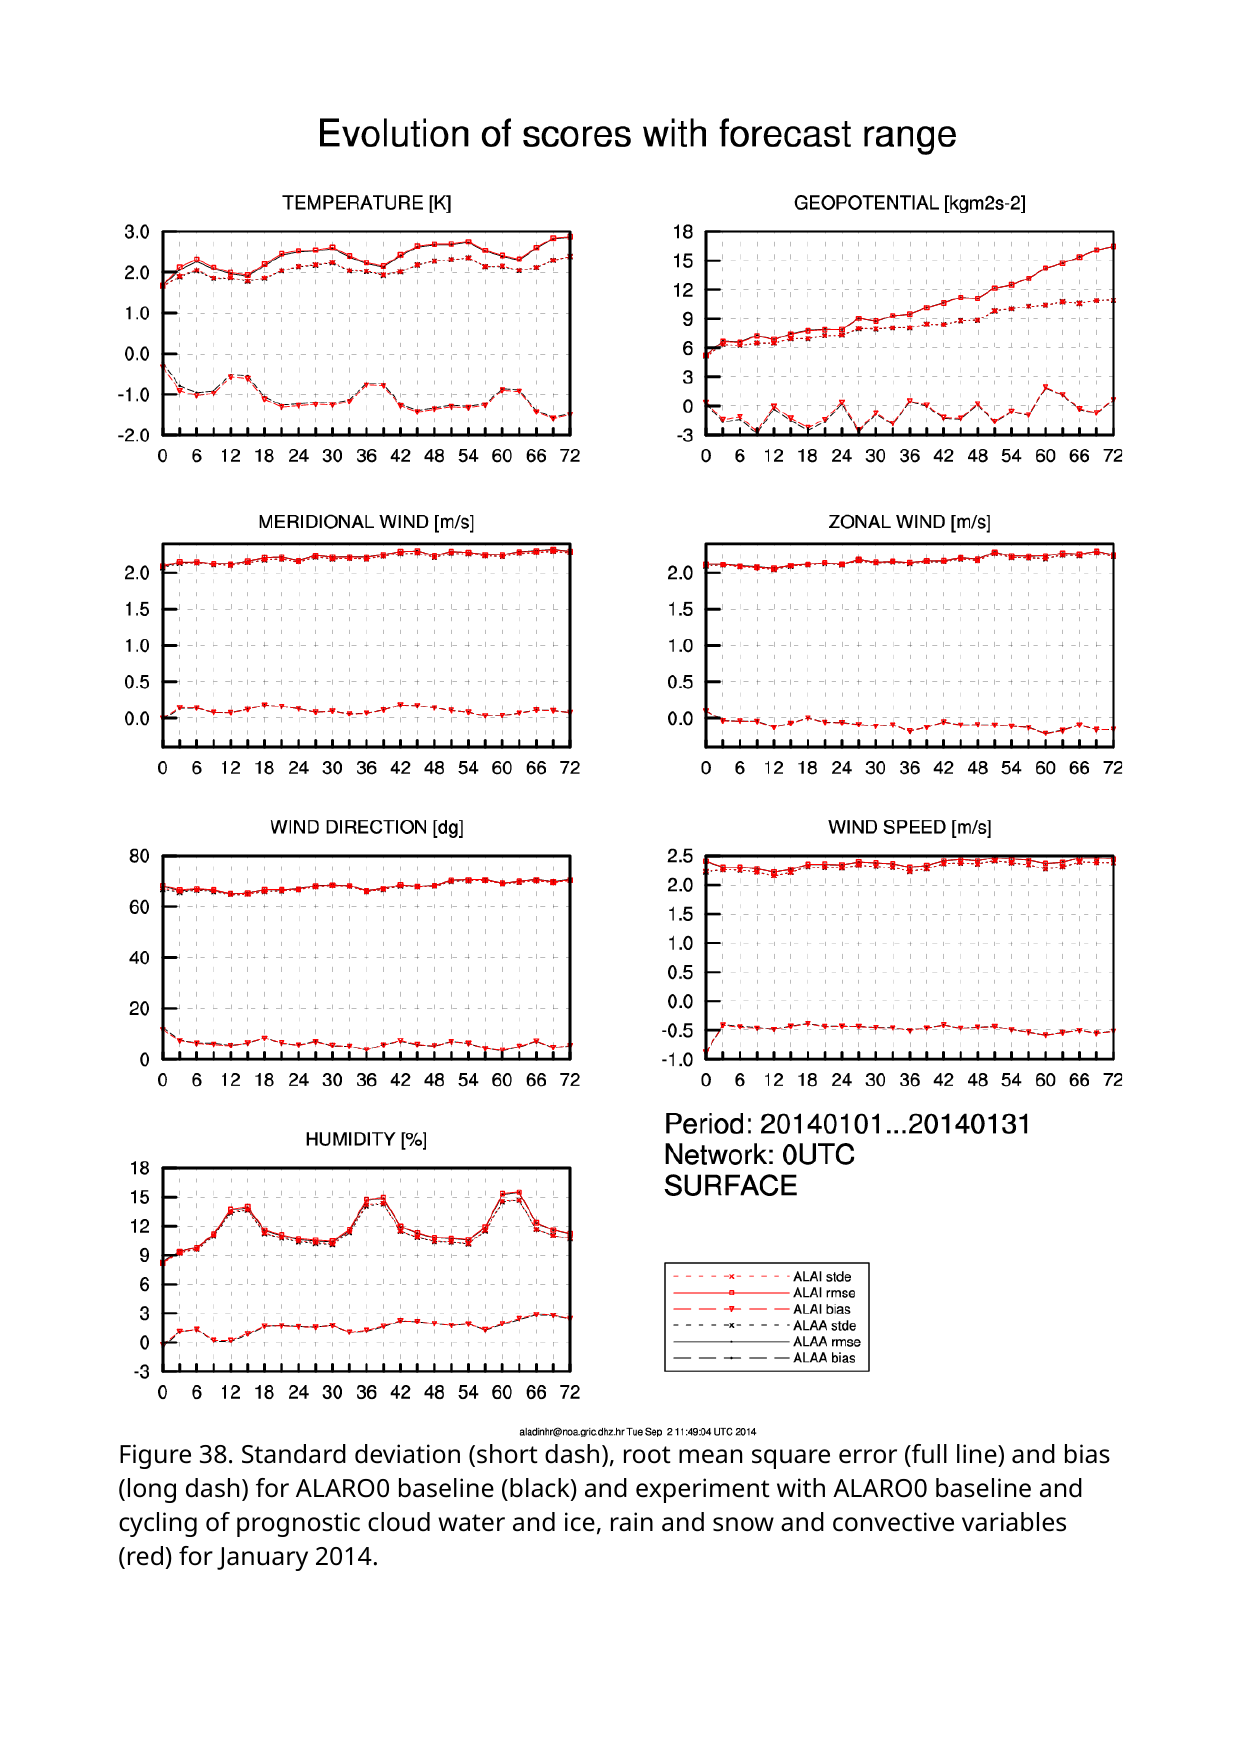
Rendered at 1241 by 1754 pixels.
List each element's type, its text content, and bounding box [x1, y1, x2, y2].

picture [118, 118, 1123, 1437]
text Figure 38. Standard deviation (short dash), root mean square error (full line) and bias (long dash) for ALARO0 baseline (black) and experiment with ALARO0 baseline and cycling of prognostic cloud water and ice, rain and snow and convective variables (red) for January 2014. [118, 1437, 1122, 1573]
